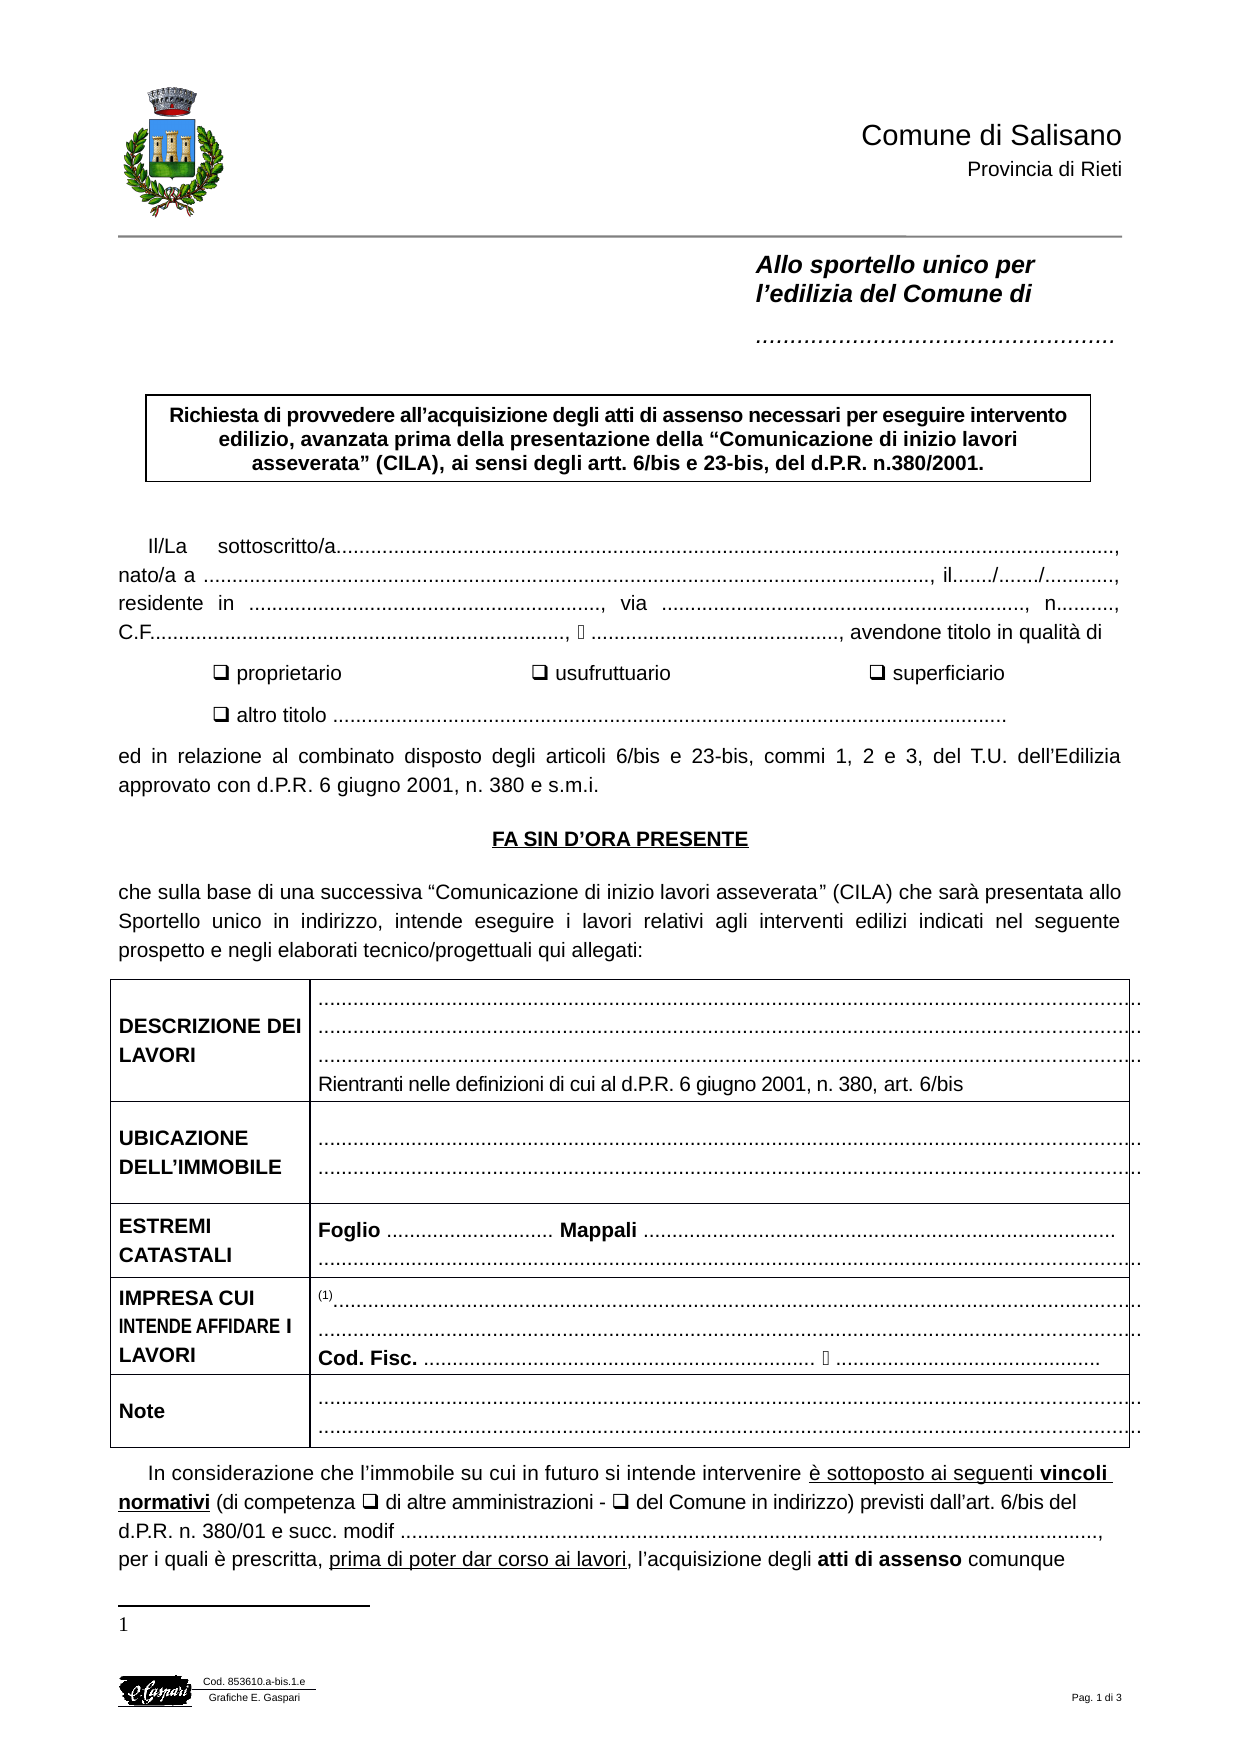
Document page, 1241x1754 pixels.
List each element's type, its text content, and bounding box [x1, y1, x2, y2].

table_header Rientranti nelle definizioni di cui al d.P.R. 6 giugno 2001, n. 380, art. 6/bis [311, 980, 1129, 1101]
text .................................................... [756, 320, 1122, 349]
text  altro titolo ..................................................................................................................... [118, 703, 1122, 727]
picture [122, 87, 224, 219]
table_cell [311, 1102, 1129, 1203]
picture [118, 1674, 192, 1706]
table_cell Note [111, 1375, 309, 1447]
table_cell UBICAZIONE DELL’IMMOBILE [111, 1102, 309, 1203]
text ed in relazione al combinato disposto degli articoli 6/bis e 23-bis, commi 1, 2 e 3, del T.U. dell’Edilizia approvato con d.P.R. 6 giugno 2001, n. 380 e s.m.i. [118, 744, 1122, 797]
table_cell IMPRESA CUI INTENDE AFFIDARE I LAVORI [111, 1278, 309, 1374]
text Allo sportello unico per l’edilizia del Comune di [756, 250, 1122, 308]
table_header DESCRIZIONE DEI LAVORI [111, 980, 309, 1101]
text Comune di Salisano [224, 118, 1122, 152]
text In considerazione che l’immobile su cui in futuro si intende intervenire è sottoposto ai seguenti vincoli normativi (di competenza  di altre amministrazioni -  del Comune in indirizzo) previsti dall’art. 6/bis del d.P.R. n. 380/01 e succ. modif ........................................................................................................................., per i quali è prescritta, prima di poter dar corso ai lavori, l’acquisizione degli atti di assenso comunque [118, 1461, 1122, 1571]
text che sulla base di una successiva “Comunicazione di inizio lavori asseverata” (CILA) che sarà presentata allo Sportello unico in indirizzo, intende eseguire i lavori relativi agli interventi edilizi indicati nel seguente prospetto e negli elaborati tecnico/progettuali qui allegati: [118, 880, 1122, 962]
table_cell Foglio ............................. Mappali .................................................................................. [311, 1204, 1129, 1277]
table_cell () Cod. Fisc. ....................................................................  .............................................. [311, 1278, 1129, 1374]
text  proprietario  usufruttuario  superficiario [118, 661, 1122, 685]
table_cell [311, 1375, 1129, 1447]
table_cell ESTREMI CATASTALI [111, 1204, 309, 1277]
text Provincia di Rieti [224, 157, 1122, 181]
text FA SIN D’ORA PRESENTE [118, 826, 1122, 850]
text Il/La sottoscritto/a......................................................................................................................................., nato/a a .............................................................................................................................., il......./......./............, residente in ............................................................., via ..............................................................., n.........., C.F........................................................................,  ..........................................., avendone titolo in qualità di [118, 387, 1122, 644]
